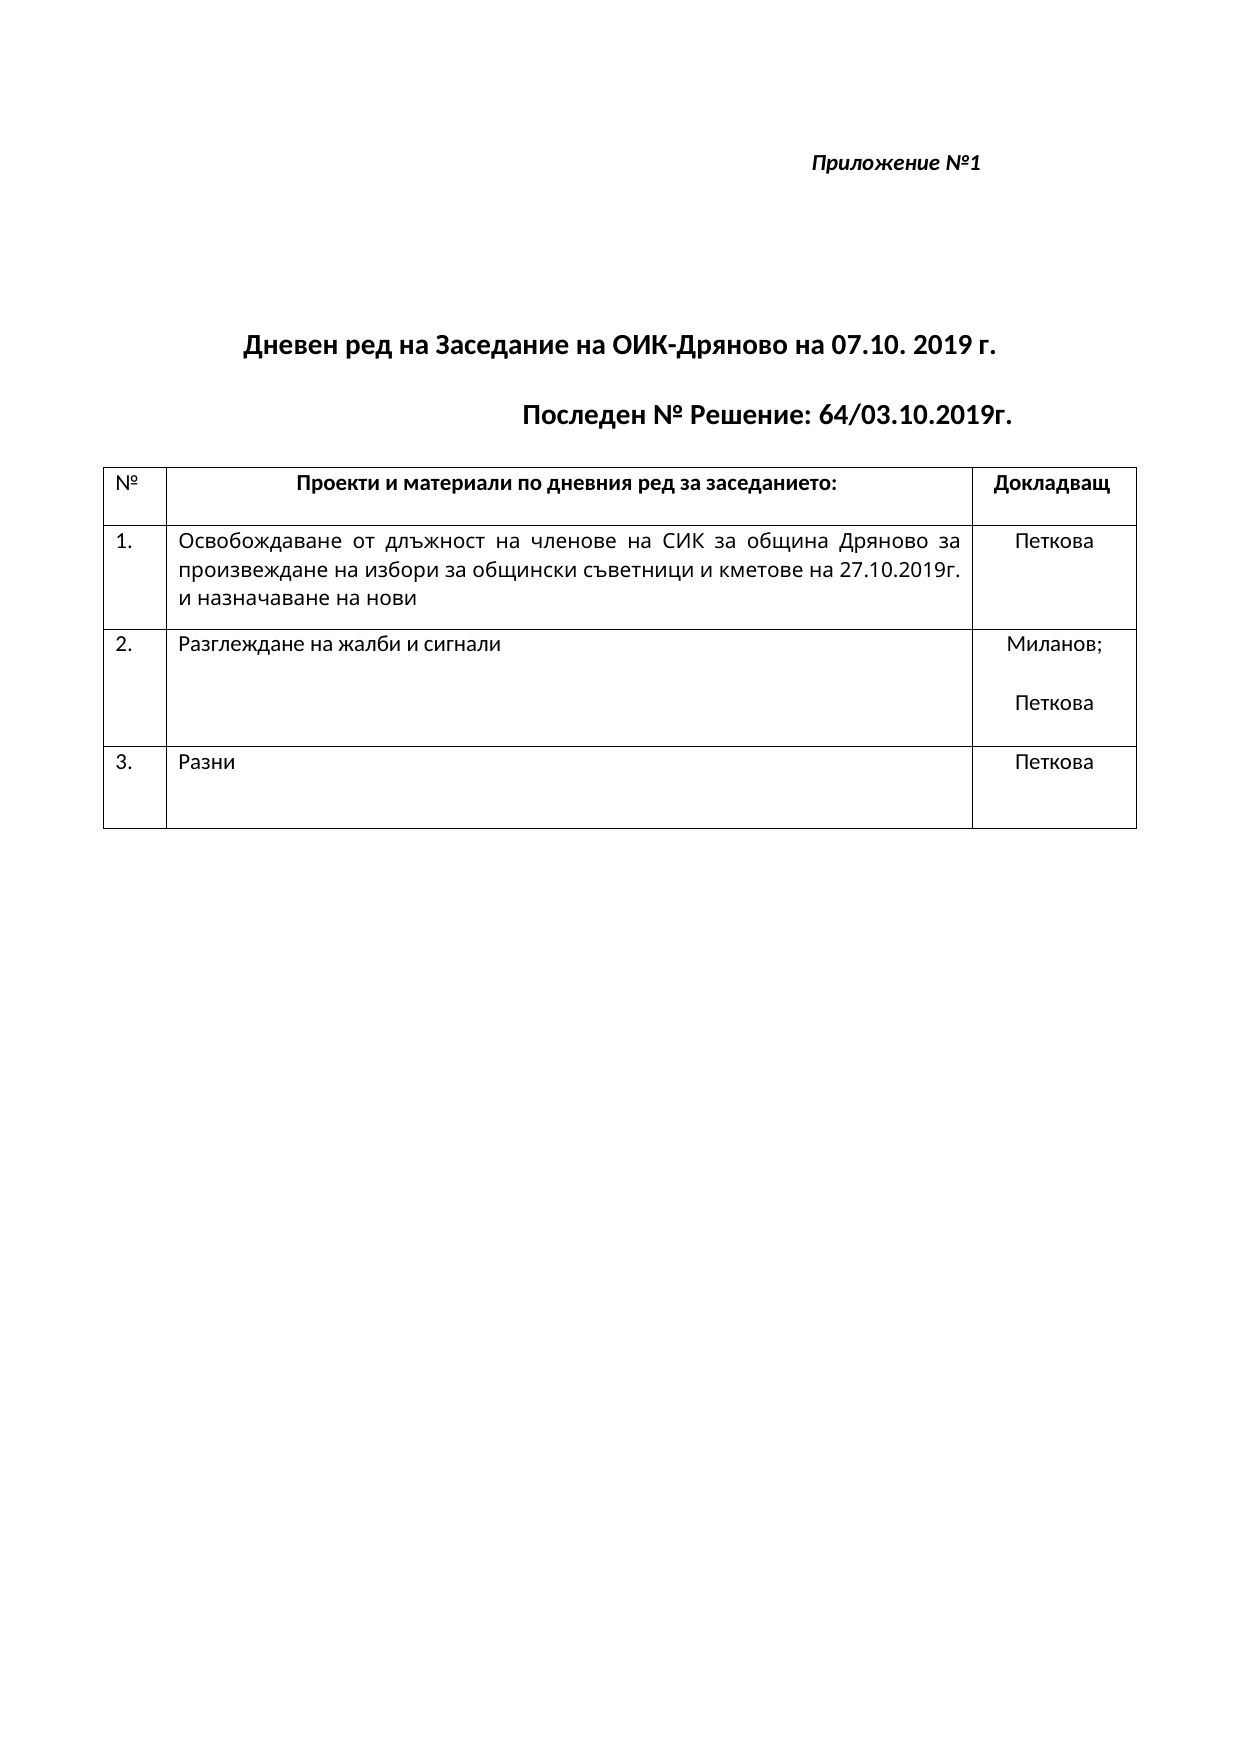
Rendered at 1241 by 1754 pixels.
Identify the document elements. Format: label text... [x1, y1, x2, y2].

table_cell Освобождаване от длъжност на членове на СИК за община Дряново за произвеждане на избори за общински съветници и кметове на 27.10.2019г. и назначаване на нови [167, 526, 972, 628]
table_cell Миланов; Петкова [973, 630, 1136, 746]
text Дневен ред на Заседание на ОИК-Дряново на 07.10. 2019 г. [148, 326, 1093, 362]
table_cell Разглеждане на жалби и сигнали [167, 630, 972, 746]
table_header Проекти и материали по дневния ред за заседанието: [167, 468, 972, 525]
table_cell 3. [104, 747, 166, 827]
text Последен № Решение: 64/03.10.2019г. [148, 396, 1093, 432]
table_cell Петкова [973, 526, 1136, 628]
table_cell 2. [104, 630, 166, 746]
table_header № [104, 468, 166, 525]
table_cell 1. [104, 526, 166, 628]
table_header Докладващ [973, 468, 1136, 525]
table_cell Петкова [973, 747, 1136, 827]
table_cell Разни [167, 747, 972, 827]
text Приложение №1 [738, 148, 1093, 176]
